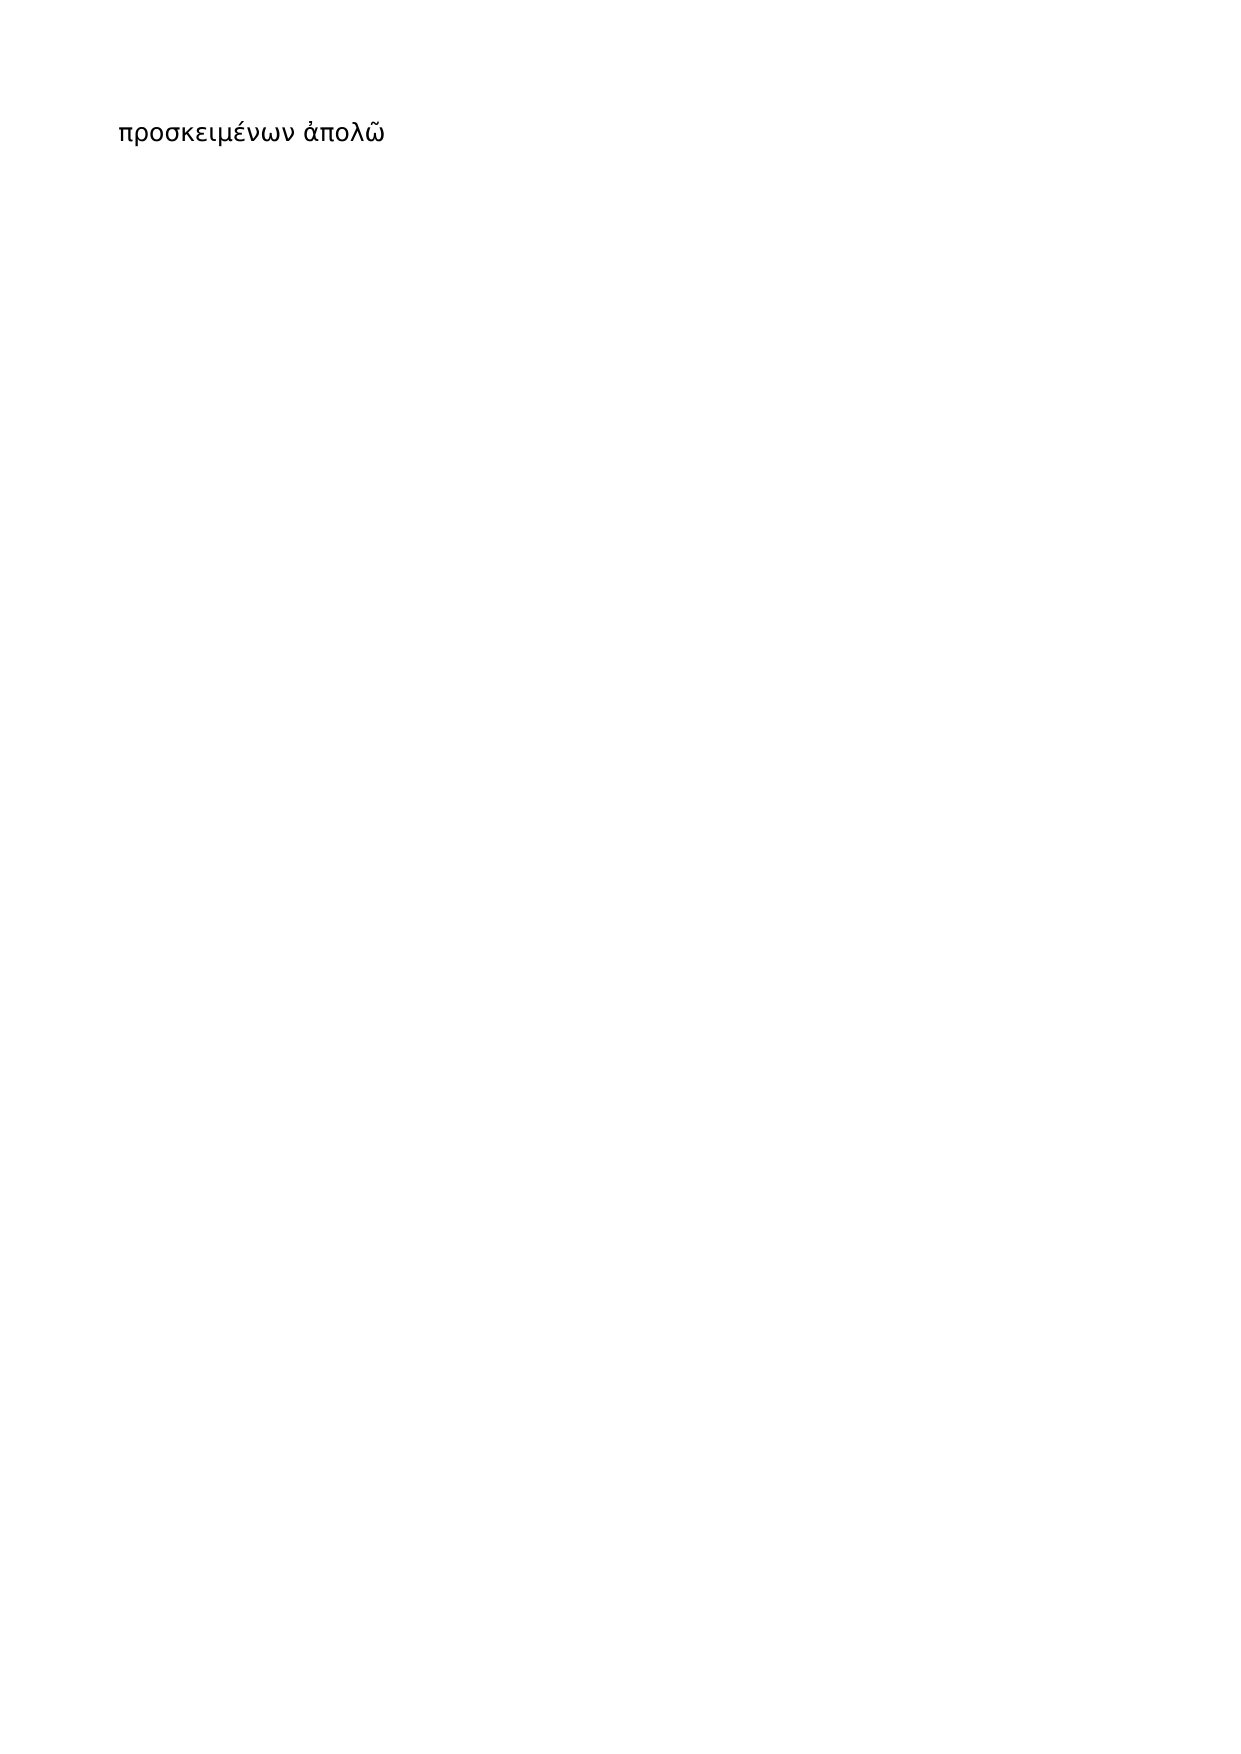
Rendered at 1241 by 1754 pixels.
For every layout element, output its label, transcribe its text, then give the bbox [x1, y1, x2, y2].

text προσκειμένων ἀπολῶ [118, 118, 1122, 147]
